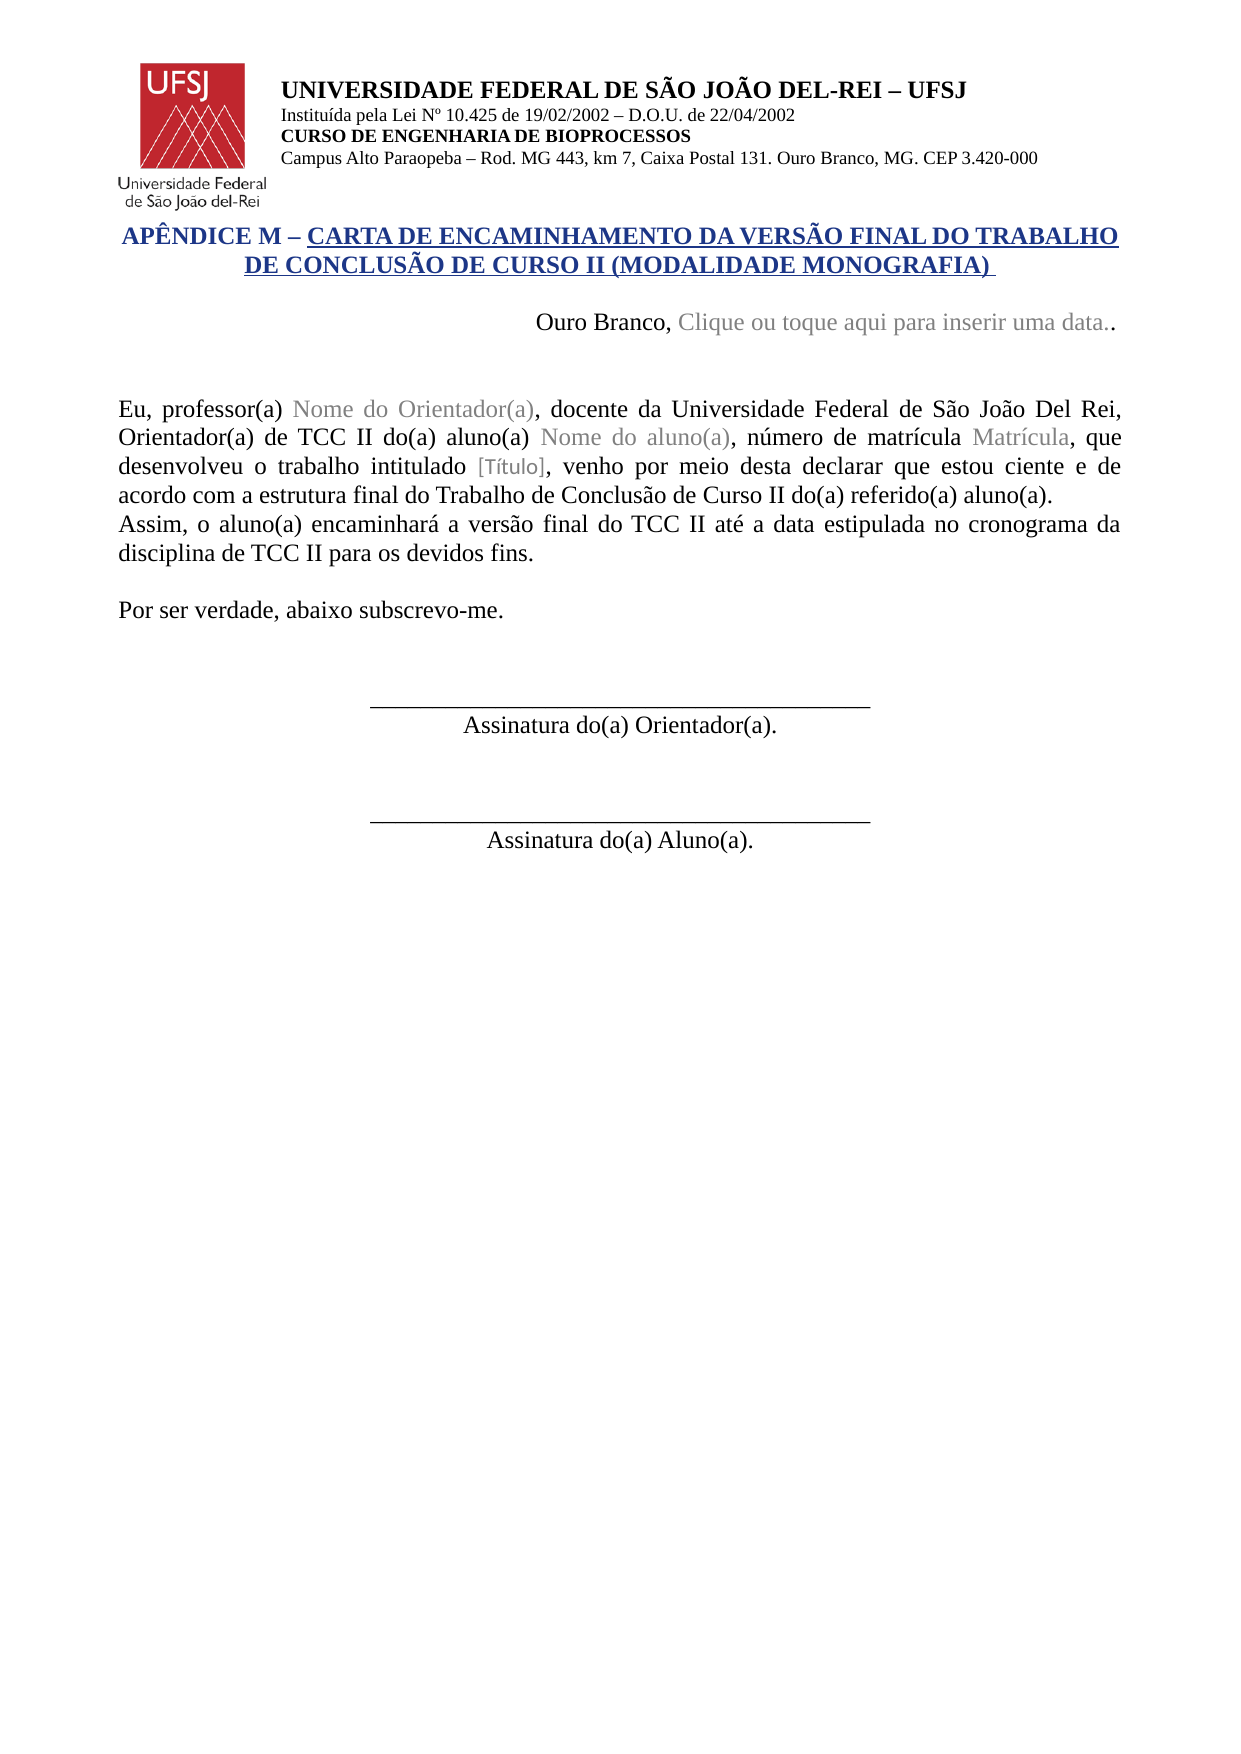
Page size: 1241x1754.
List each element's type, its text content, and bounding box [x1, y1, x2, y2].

text Ouro Branco, Clique ou toque aqui para inserir uma data.. [118, 307, 1122, 336]
subtitle APÊNDICE M – CARTA DE ENCAMINHAMENTO DA VERSÃO FINAL DO TRABALHO DE CONCLUSÃO DE CURSO II (MODALIDADE MONOGRAFIA) [118, 221, 1122, 279]
text ________________________________________ [118, 682, 1122, 710]
picture [118, 62, 266, 211]
text Assim, o aluno(a) encaminhará a versão final do TCC II até a data estipulada no cronograma da disciplina de TCC II para os devidos fins. [118, 509, 1122, 567]
text Por ser verdade, abaixo subscrevo-me. [118, 595, 1122, 624]
text Assinatura do(a) Aluno(a). [118, 825, 1122, 854]
text ________________________________________ [118, 797, 1122, 825]
text Assinatura do(a) Orientador(a). [118, 710, 1122, 739]
text Eu, professor(a) Nome do Orientador(a), docente da Universidade Federal de São João Del Rei, Orientador(a) de TCC II do(a) aluno(a) Nome do aluno(a), número de matrícula Matrícula, que desenvolveu o trabalho intitulado [Título], venho por meio desta declarar que estou ciente e de acordo com a estrutura final do Trabalho de Conclusão de Curso II do(a) referido(a) aluno(a). [118, 394, 1122, 509]
